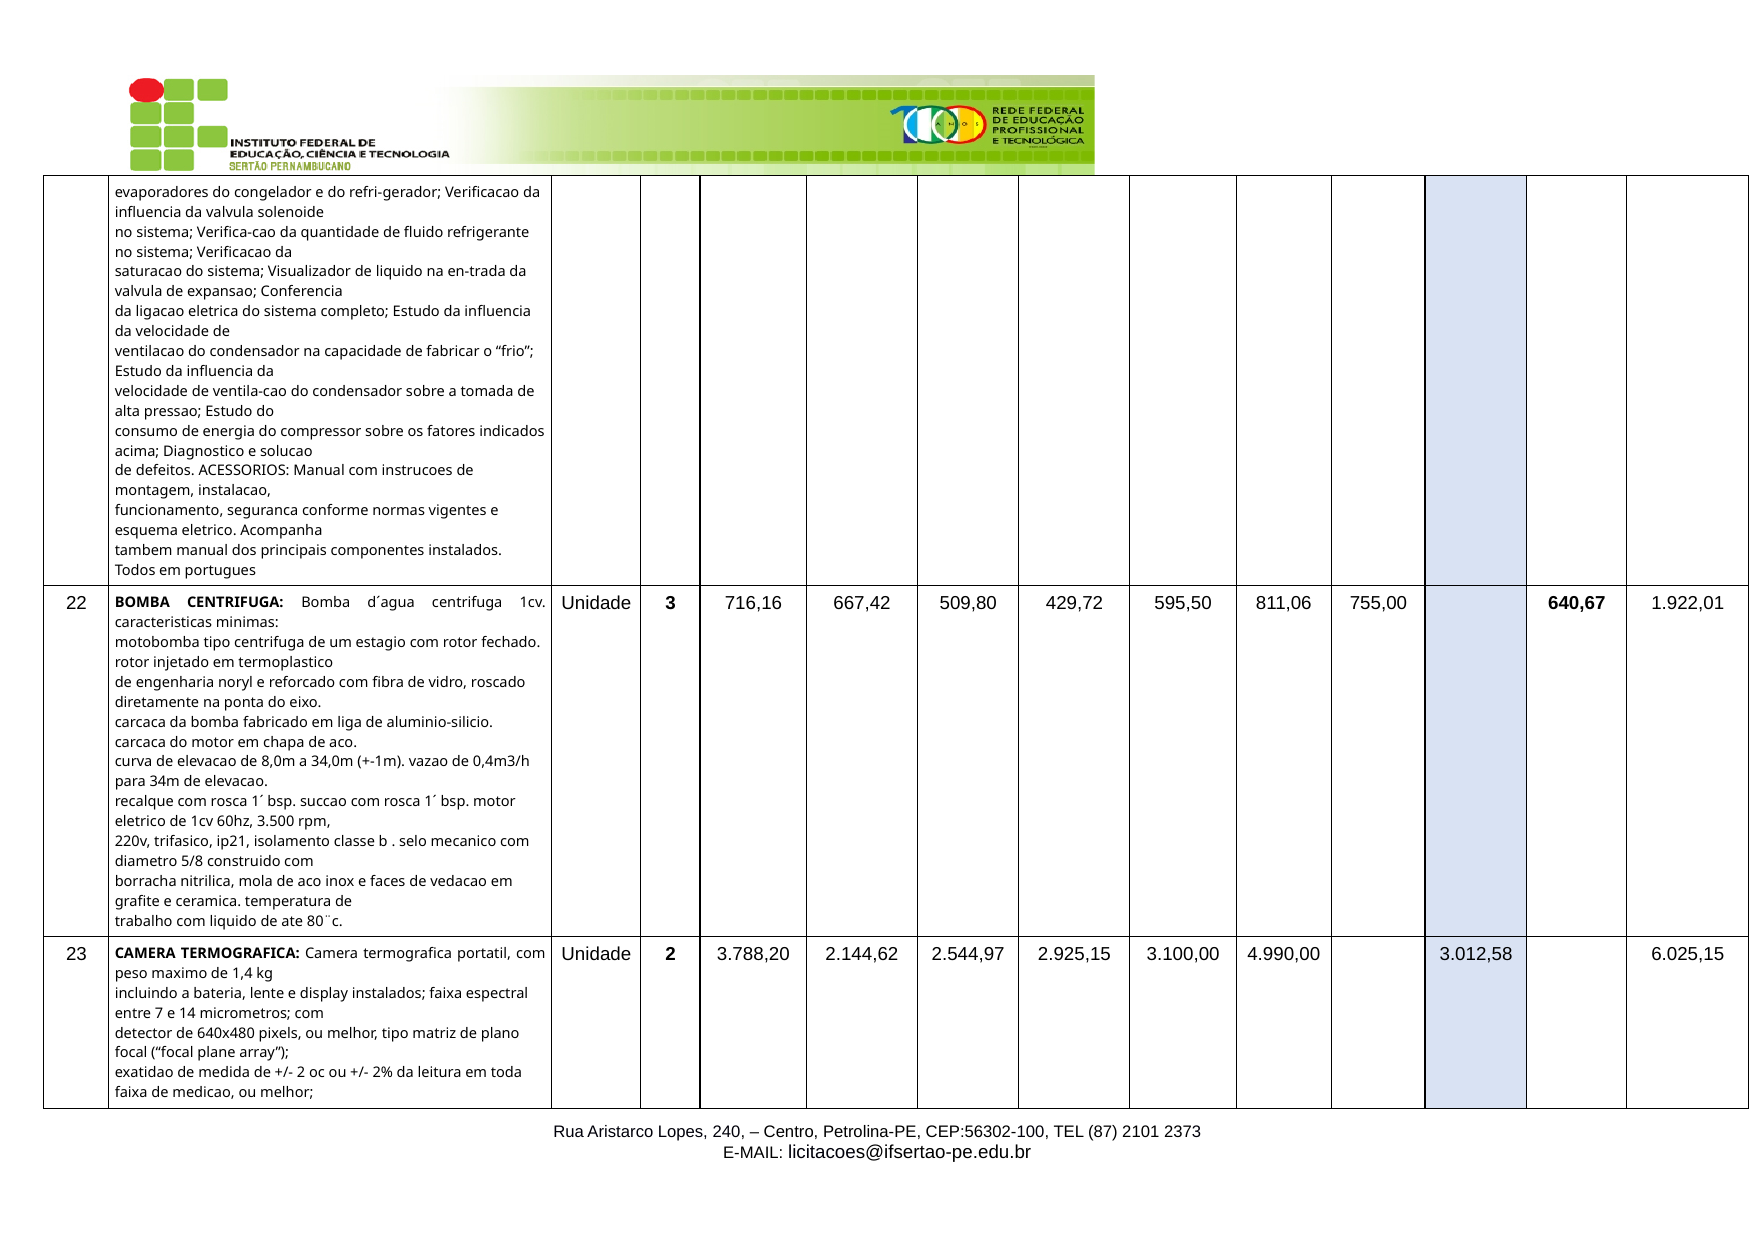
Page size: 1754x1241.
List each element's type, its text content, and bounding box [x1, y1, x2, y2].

table_cell [1019, 176, 1129, 585]
table_cell [1527, 937, 1626, 1108]
table_cell 23 [44, 937, 108, 1108]
table_cell [1130, 176, 1236, 585]
table_cell CAMERA TERMOGRAFICA: Camera termografica portatil, com peso maximo de 1,4 kg incluindo a bateria, lente e display instalados; faixa espectral entre 7 e 14 micrometros; com detector de 640x480 pixels, ou melhor, tipo matriz de plano focal (“focal plane array”); exatidao de medida de +/- 2 oc ou +/- 2% da leitura em toda faixa de medicao, ou melhor; [109, 937, 551, 1108]
table_cell 667,42 [807, 586, 917, 936]
table_cell evaporadores do congelador e do refri-gerador; Verificacao da influencia da valvula solenoide no sistema; Verifica-cao da quantidade de fluido refrigerante no sistema; Verificacao da saturacao do sistema; Visualizador de liquido na en-trada da valvula de expansao; Conferencia da ligacao eletrica do sistema completo; Estudo da influencia da velocidade de ventilacao do condensador na capacidade de fabricar o “frio”; Estudo da influencia da velocidade de ventila-cao do condensador sobre a tomada de alta pressao; Estudo do consumo de energia do compressor sobre os fatores indicados acima; Diagnostico e solucao de defeitos. ACESSORIOS: Manual com instrucoes de montagem, instalacao, funcionamento, seguranca conforme normas vigentes e esquema eletrico. Acompanha tambem manual dos principais componentes instalados. Todos em portugues [109, 176, 551, 585]
table_cell 429,72 [1019, 586, 1129, 936]
table_cell [1627, 176, 1748, 585]
table_cell 3.100,00 [1130, 937, 1236, 1108]
table_cell [1332, 176, 1424, 585]
table_cell 811,06 [1237, 586, 1331, 936]
table_cell 2.544,97 [918, 937, 1018, 1108]
table_cell 640,67 [1527, 586, 1626, 936]
table_cell [1527, 176, 1626, 585]
table_cell [44, 176, 108, 585]
table_cell 1.922,01 [1627, 586, 1748, 936]
table_cell 716,16 [701, 586, 806, 936]
table_cell [1426, 586, 1526, 936]
table_cell [918, 176, 1018, 585]
table_cell [1332, 937, 1424, 1108]
table_cell 2.925,15 [1019, 937, 1129, 1108]
table_cell 3.788,20 [701, 937, 806, 1108]
table_cell 2 [641, 937, 699, 1108]
picture [118, 75, 1095, 175]
table_cell [1237, 176, 1331, 585]
table_cell BOMBA CENTRIFUGA: Bomba d´agua centrifuga 1cv. caracteristicas minimas: motobomba tipo centrifuga de um estagio com rotor fechado. rotor injetado em termoplastico de engenharia noryl e reforcado com fibra de vidro, roscado diretamente na ponta do eixo. carcaca da bomba fabricado em liga de aluminio-silicio. carcaca do motor em chapa de aco. curva de elevacao de 8,0m a 34,0m (+-1m). vazao de 0,4m3/h para 34m de elevacao. recalque com rosca 1´ bsp. succao com rosca 1´ bsp. motor eletrico de 1cv 60hz, 3.500 rpm, 220v, trifasico, ip21, isolamento classe b . selo mecanico com diametro 5/8 construido com borracha nitrilica, mola de aco inox e faces de vedacao em grafite e ceramica. temperatura de trabalho com liquido de ate 80¨c. [109, 586, 551, 936]
table_cell 2.144,62 [807, 937, 917, 1108]
table_cell Unidade [552, 937, 640, 1108]
table_cell [641, 176, 699, 585]
table_cell 3 [641, 586, 699, 936]
table_cell [1426, 176, 1526, 585]
table_cell 3.012,58 [1426, 937, 1526, 1108]
table_cell 755,00 [1332, 586, 1424, 936]
table_cell 4.990,00 [1237, 937, 1331, 1108]
table_cell [552, 176, 640, 585]
table_cell [701, 176, 806, 585]
table_cell [807, 176, 917, 585]
table_cell 595,50 [1130, 586, 1236, 936]
table_cell Unidade [552, 586, 640, 936]
table_cell 509,80 [918, 586, 1018, 936]
table_cell 22 [44, 586, 108, 936]
table_cell 6.025,15 [1627, 937, 1748, 1108]
